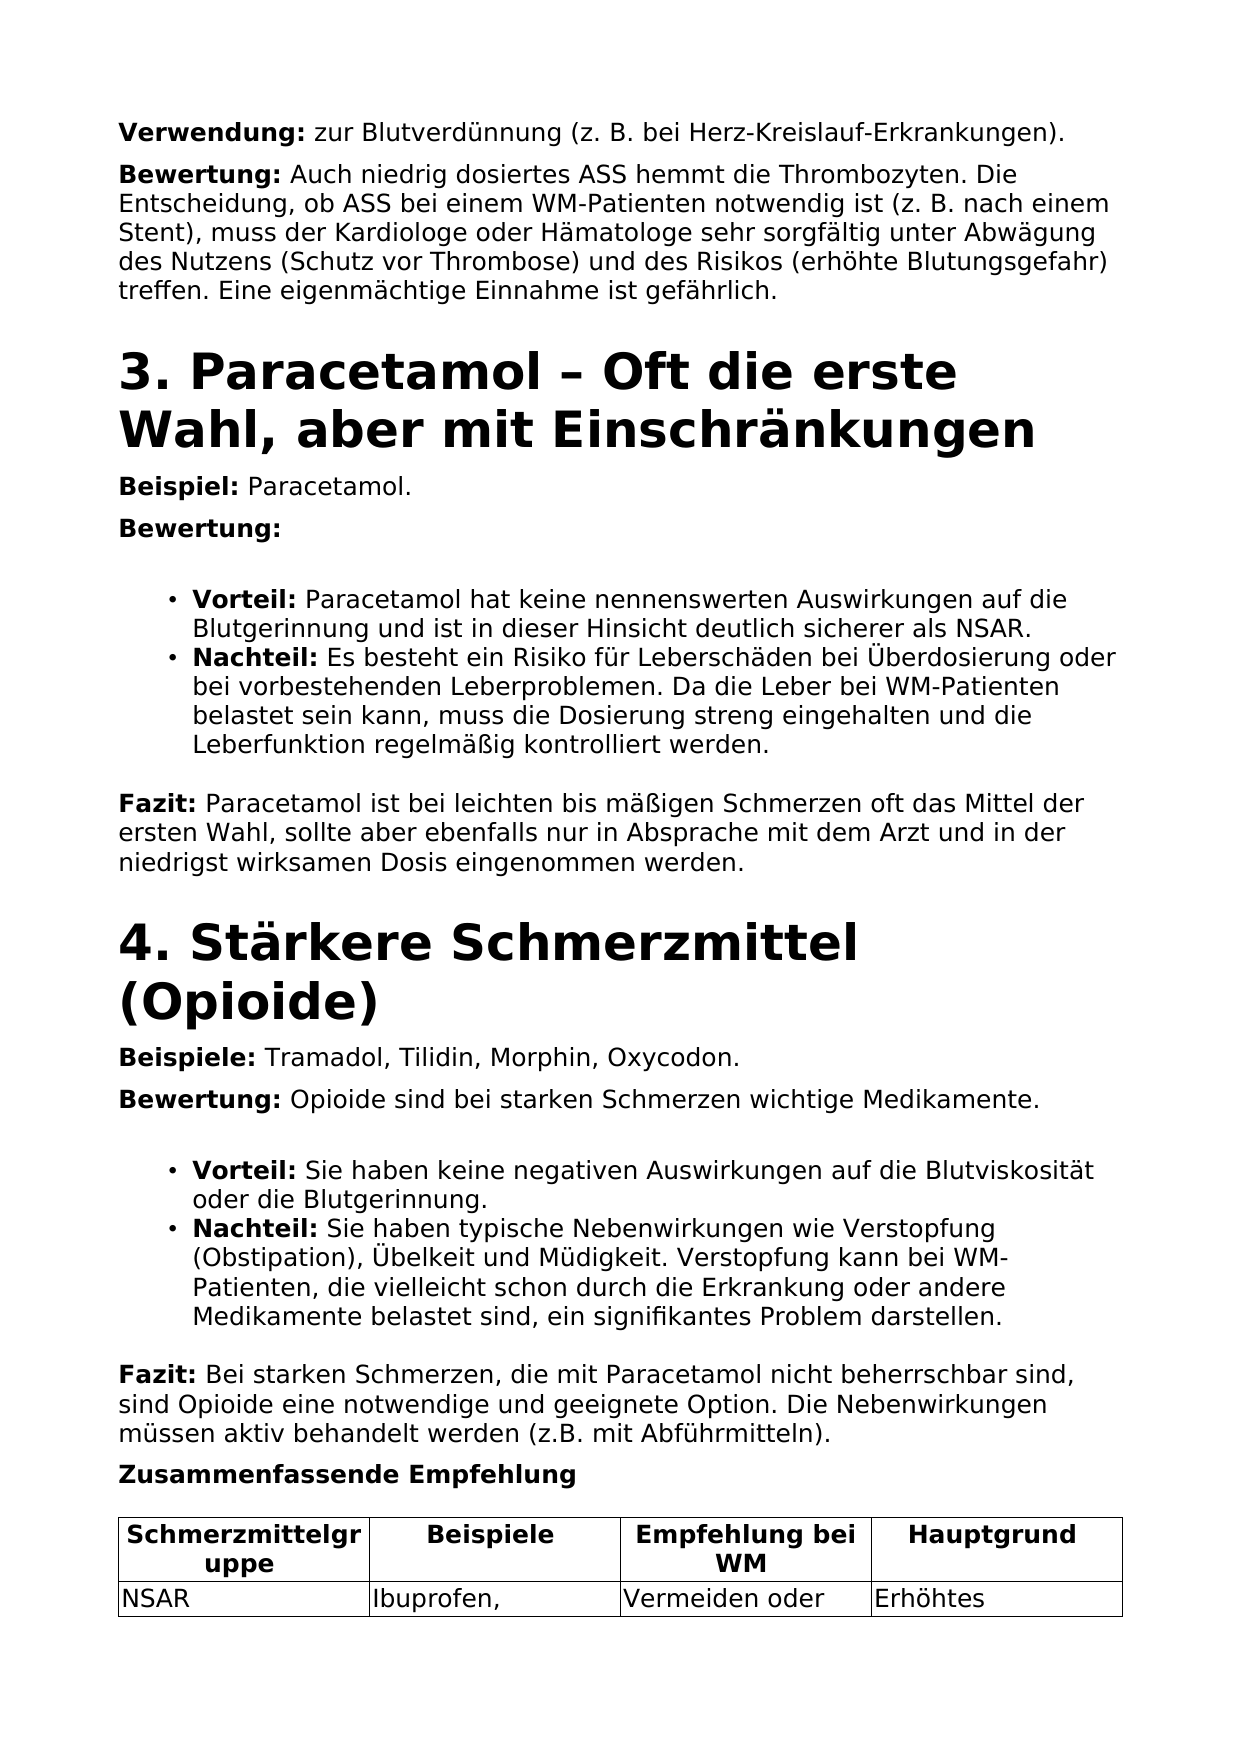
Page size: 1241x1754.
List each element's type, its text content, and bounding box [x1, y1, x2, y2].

text Beispiel: Paracetamol. [118, 472, 1122, 501]
text Verwendung: zur Blutverdünnung (z. B. bei Herz-Kreislauf-Erkrankungen). [118, 118, 1122, 147]
text Bewertung: [118, 514, 1122, 543]
text Zusammenfassende Empfehlung [118, 1461, 1122, 1490]
list Nachteil: Sie haben typische Nebenwirkungen wie Verstopfung (Obstipation), Übelkeit und Müdigkeit. Verstopfung kann bei WM-Patienten, die vielleicht schon durch die Erkrankung oder andere Medikamente belastet sind, ein signifikantes Problem darstellen. [177, 1214, 1122, 1331]
table_header Hauptgrund [872, 1518, 1122, 1581]
table_cell NSAR [119, 1582, 369, 1616]
text Fazit: Bei starken Schmerzen, die mit Paracetamol nicht beherrschbar sind, sind Opioide eine notwendige und geeignete Option. Die Nebenwirkungen müssen aktiv behandelt werden (z.B. mit Abführmitteln). [118, 1361, 1122, 1448]
text Bewertung: Auch niedrig dosiertes ASS hemmt die Thrombozyten. Die Entscheidung, ob ASS bei einem WM-Patienten notwendig ist (z. B. nach einem Stent), muss der Kardiologe oder Hämatologe sehr sorgfältig unter Abwägung des Nutzens (Schutz vor Thrombose) und des Risikos (erhöhte Blutungsgefahr) treffen. Eine eigenmächtige Einnahme ist gefährlich. [118, 160, 1122, 306]
subtitle 4. Stärkere Schmerzmittel (Opioide) [118, 914, 1122, 1031]
table_cell Ibuprofen, [370, 1582, 620, 1616]
list Vorteil: Paracetamol hat keine nennenswerten Auswirkungen auf die Blutgerinnung und ist in dieser Hinsicht deutlich sicherer als NSAR. [177, 585, 1122, 643]
table_cell Vermeiden oder [621, 1582, 871, 1616]
list Vorteil: Sie haben keine negativen Auswirkungen auf die Blutviskosität oder die Blutgerinnung. [177, 1156, 1122, 1214]
table_header Empfehlung bei WM [621, 1518, 871, 1581]
text Fazit: Paracetamol ist bei leichten bis mäßigen Schmerzen oft das Mittel der ersten Wahl, sollte aber ebenfalls nur in Absprache mit dem Arzt und in der niedrigst wirksamen Dosis eingenommen werden. [118, 789, 1122, 877]
table_cell Erhöhtes [872, 1582, 1122, 1616]
table_header Beispiele [370, 1518, 620, 1581]
table_header Schmerzmittelgruppe [119, 1518, 369, 1581]
subtitle 3. Paracetamol – Oft die erste Wahl, aber mit Einschränkungen [118, 343, 1122, 459]
list Nachteil: Es besteht ein Risiko für Leberschäden bei Überdosierung oder bei vorbestehenden Leberproblemen. Da die Leber bei WM-Patienten belastet sein kann, muss die Dosierung streng eingehalten und die Leberfunktion regelmäßig kontrolliert werden. [177, 643, 1122, 760]
text Beispiele: Tramadol, Tilidin, Morphin, Oxycodon. [118, 1043, 1122, 1072]
text Bewertung: Opioide sind bei starken Schmerzen wichtige Medikamente. [118, 1085, 1122, 1114]
